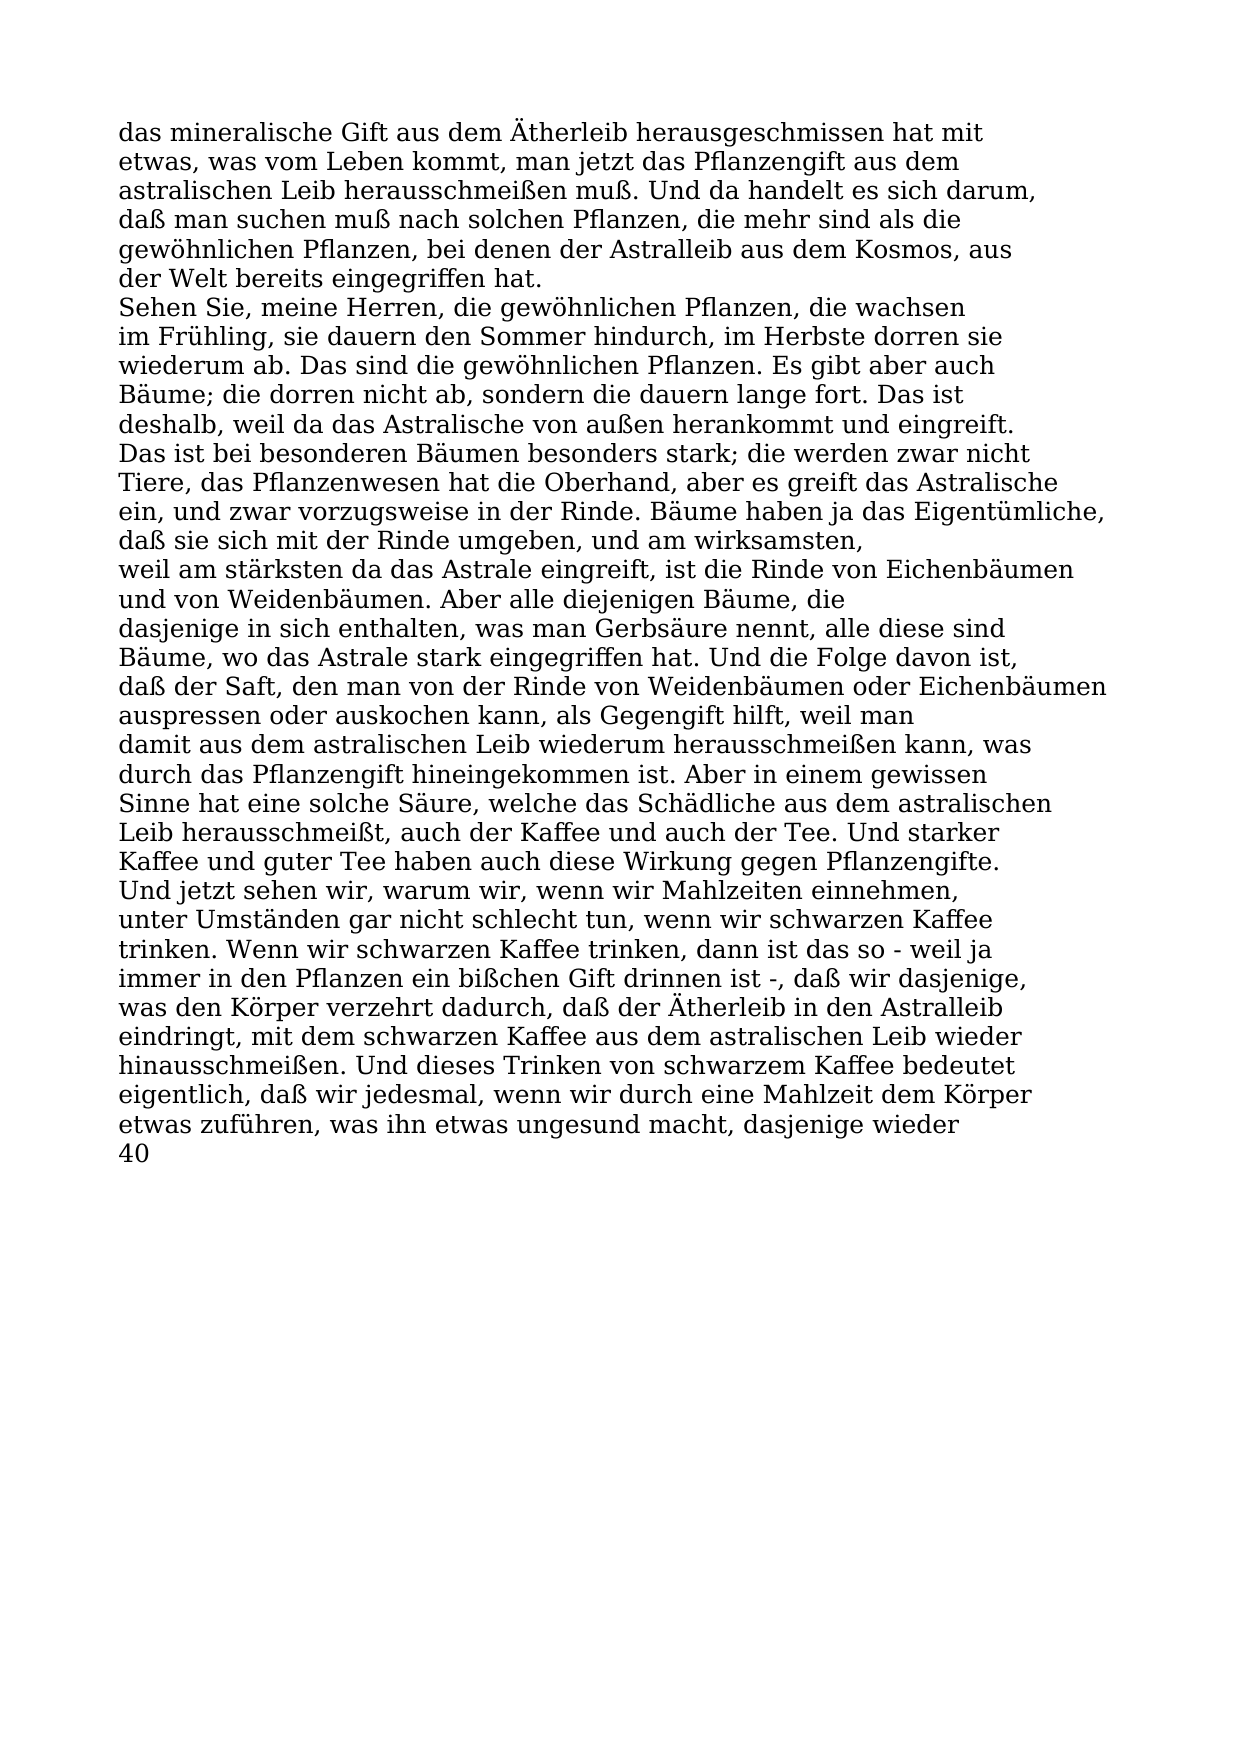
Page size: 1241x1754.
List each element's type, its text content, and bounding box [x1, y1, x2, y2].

text Tiere, das Pflanzenwesen hat die Oberhand, aber es greift das Astralische [118, 468, 1122, 497]
text trinken. Wenn wir schwarzen Kaffee trinken, dann ist das so - weil ja [118, 935, 1122, 964]
text Das ist bei besonderen Bäumen besonders stark; die werden zwar nicht [118, 439, 1122, 468]
text daß man suchen muß nach solchen Pflanzen, die mehr sind als die [118, 206, 1122, 235]
text damit aus dem astralischen Leib wiederum herausschmeißen kann, was [118, 731, 1122, 760]
text etwas, was vom Leben kommt, man jetzt das Pflanzengift aus dem [118, 147, 1122, 176]
text durch das Pflanzengift hineingekommen ist. Aber in einem gewissen [118, 760, 1122, 789]
text astralischen Leib herausschmeißen muß. Und da handelt es sich darum, [118, 176, 1122, 206]
text das mineralische Gift aus dem Ätherleib herausgeschmissen hat mit [118, 118, 1122, 147]
text Sehen Sie, meine Herren, die gewöhnlichen Pflanzen, die wachsen [118, 293, 1122, 322]
text wiederum ab. Das sind die gewöhnlichen Pflanzen. Es gibt aber auch [118, 351, 1122, 381]
text Kaffee und guter Tee haben auch diese Wirkung gegen Pflanzengifte. [118, 847, 1122, 876]
text im Frühling, sie dauern den Sommer hindurch, im Herbste dorren sie [118, 322, 1122, 351]
text Und jetzt sehen wir, warum wir, wenn wir Mahlzeiten einnehmen, [118, 876, 1122, 906]
text Sinne hat eine solche Säure, welche das Schädliche aus dem astralischen [118, 789, 1122, 818]
text hinausschmeißen. Und dieses Trinken von schwarzem Kaffee bedeutet [118, 1051, 1122, 1081]
text was den Körper verzehrt dadurch, daß der Ätherleib in den Astralleib [118, 993, 1122, 1022]
text immer in den Pflanzen ein bißchen Gift drinnen ist -, daß wir dasjenige, [118, 964, 1122, 993]
text unter Umständen gar nicht schlecht tun, wenn wir schwarzen Kaffee [118, 906, 1122, 935]
text eigentlich, daß wir jedesmal, wenn wir durch eine Mahlzeit dem Körper [118, 1081, 1122, 1110]
text Bäume, wo das Astrale stark eingegriffen hat. Und die Folge davon ist, [118, 643, 1122, 672]
text Leib herausschmeißt, auch der Kaffee und auch der Tee. Und starker [118, 818, 1122, 847]
text der Welt bereits eingegriffen hat. [118, 264, 1122, 293]
text 40 [118, 1139, 1122, 1168]
text deshalb, weil da das Astralische von außen herankommt und eingreift. [118, 410, 1122, 439]
text daß der Saft, den man von der Rinde von Weidenbäumen oder Eichenbäumen auspressen oder auskochen kann, als Gegengift hilft, weil man [118, 672, 1122, 731]
text Bäume; die dorren nicht ab, sondern die dauern lange fort. Das ist [118, 381, 1122, 410]
text weil am stärksten da das Astrale eingreift, ist die Rinde von Eichenbäumen und von Weidenbäumen. Aber alle diejenigen Bäume, die [118, 556, 1122, 614]
text eindringt, mit dem schwarzen Kaffee aus dem astralischen Leib wieder [118, 1022, 1122, 1051]
text dasjenige in sich enthalten, was man Gerbsäure nennt, alle diese sind [118, 614, 1122, 643]
text etwas zuführen, was ihn etwas ungesund macht, dasjenige wieder [118, 1110, 1122, 1139]
text gewöhnlichen Pflanzen, bei denen der Astralleib aus dem Kosmos, aus [118, 235, 1122, 264]
text ein, und zwar vorzugsweise in der Rinde. Bäume haben ja das Eigentümliche, daß sie sich mit der Rinde umgeben, und am wirksamsten, [118, 497, 1122, 556]
